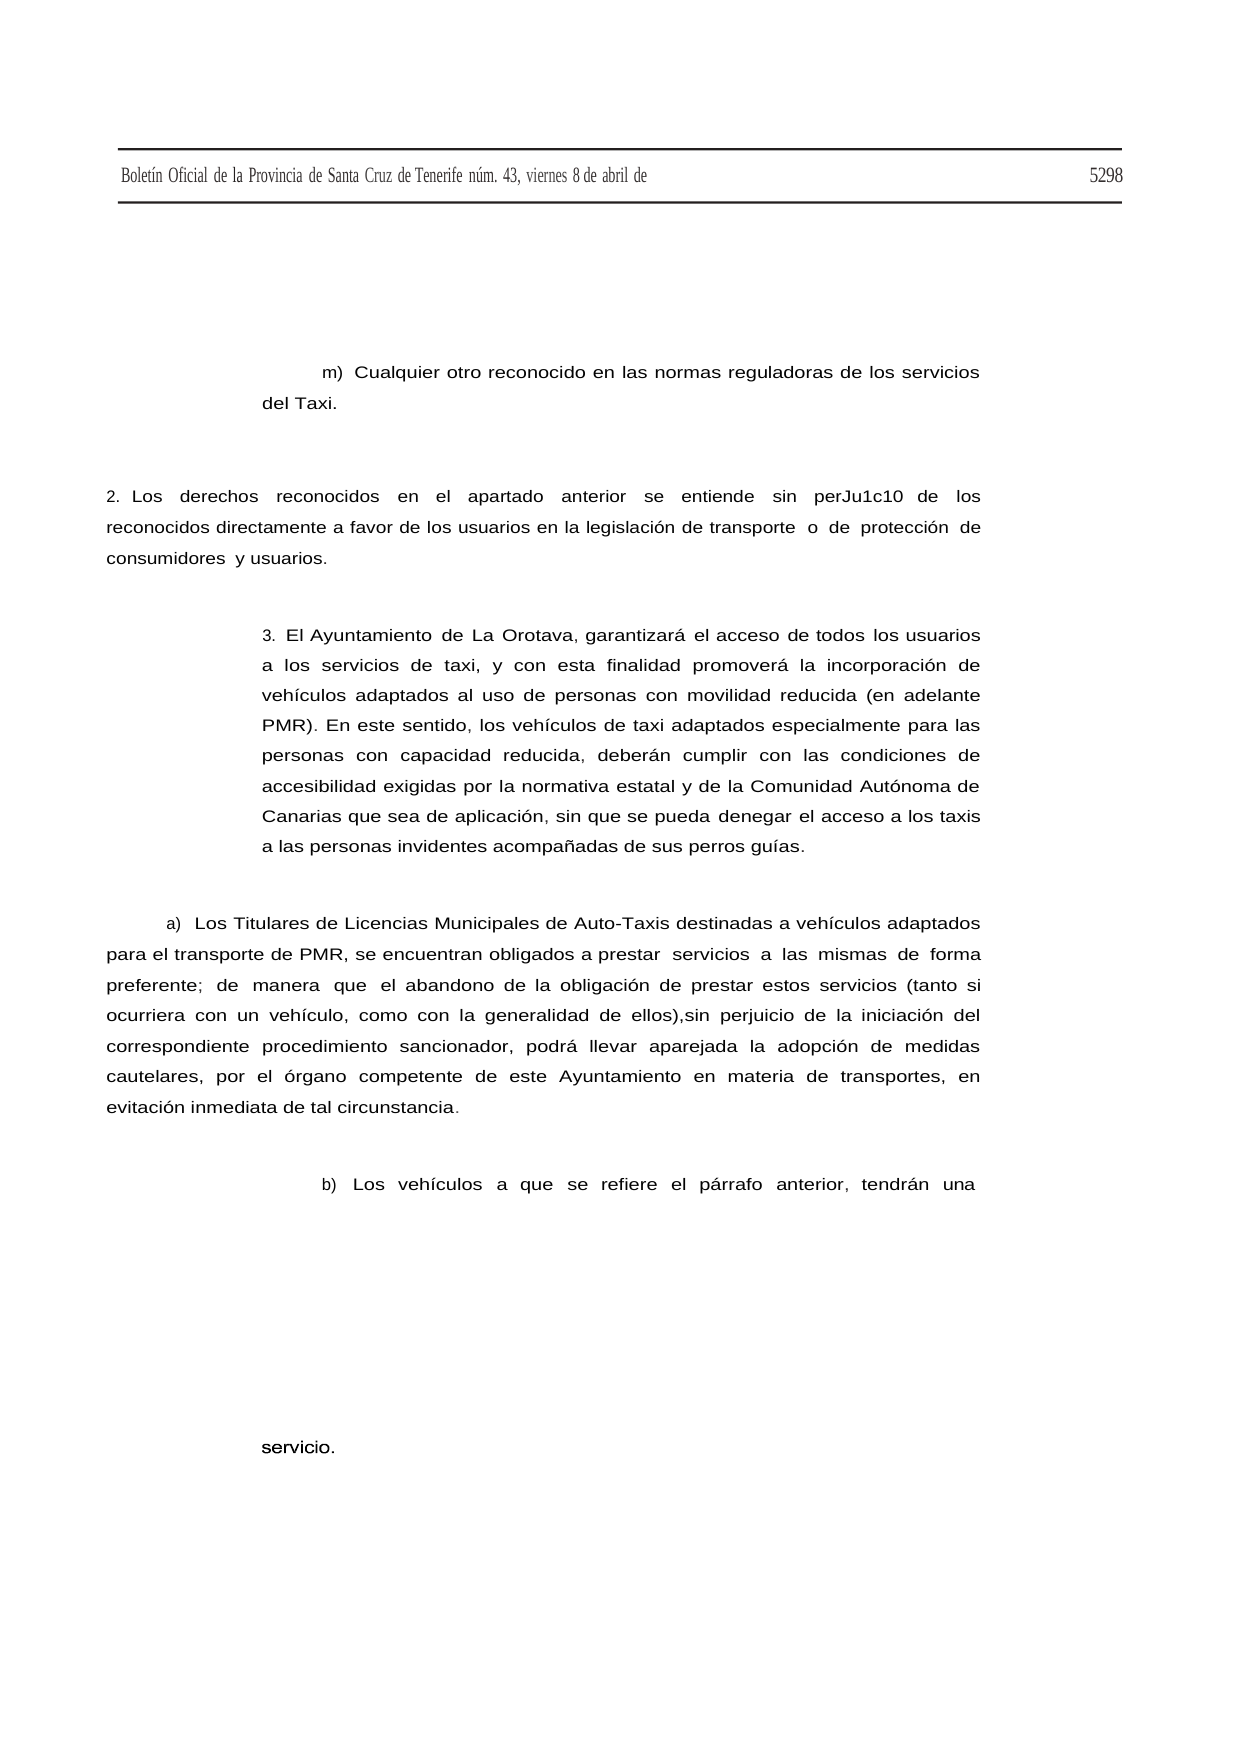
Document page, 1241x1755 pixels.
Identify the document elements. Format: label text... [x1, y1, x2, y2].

list Los derechos reconocidos en el apartado anterior se entiende sin perJu1c10 de los reconocidos directamente a favor de los usuarios en la legislación de transporte o de protección de consumidores y usuarios. [106, 487, 981, 568]
list Los vehículos a que se refiere el párrafo anterior, tendrán una [322, 1175, 1136, 1194]
list Los Titulares de Licencias Municipales de Auto-Taxis destinadas a vehículos adaptados para el transporte de PMR, se encuentran obligados a prestar servicios a las mismas de forma preferente; de manera que el abandono de la obligación de prestar estos servicios (tanto si ocurriera con un vehículo, como con la generalidad de ellos),sin perjuicio de la iniciación del correspondiente procedimiento sancionador, podrá llevar aparejada la adopción de medidas cautelares, por el órgano competente de este Ayuntamiento en materia de transportes, en evitación inmediata de tal circunstancia. [106, 914, 982, 1117]
text m) Cualquier otro reconocido en las normas reguladoras de los servicios del Taxi. [262, 363, 981, 413]
list El Ayuntamiento de La Orotava, garantizará el acceso de todos los usuarios a los servicios de taxi, y con esta finalidad promoverá la incorporación de vehículos adaptados al uso de personas con movilidad reducida (en adelante PMR). En este sentido, los vehículos de taxi adaptados especialmente para las personas con capacidad reducida, deberán cumplir con las condiciones de accesibilidad exigidas por la normativa estatal y de la Comunidad Autónoma de Canarias que sea de aplicación, sin que se pueda denegar el acceso a los taxis a las personas invidentes acompañadas de sus perros guías. [262, 625, 981, 856]
